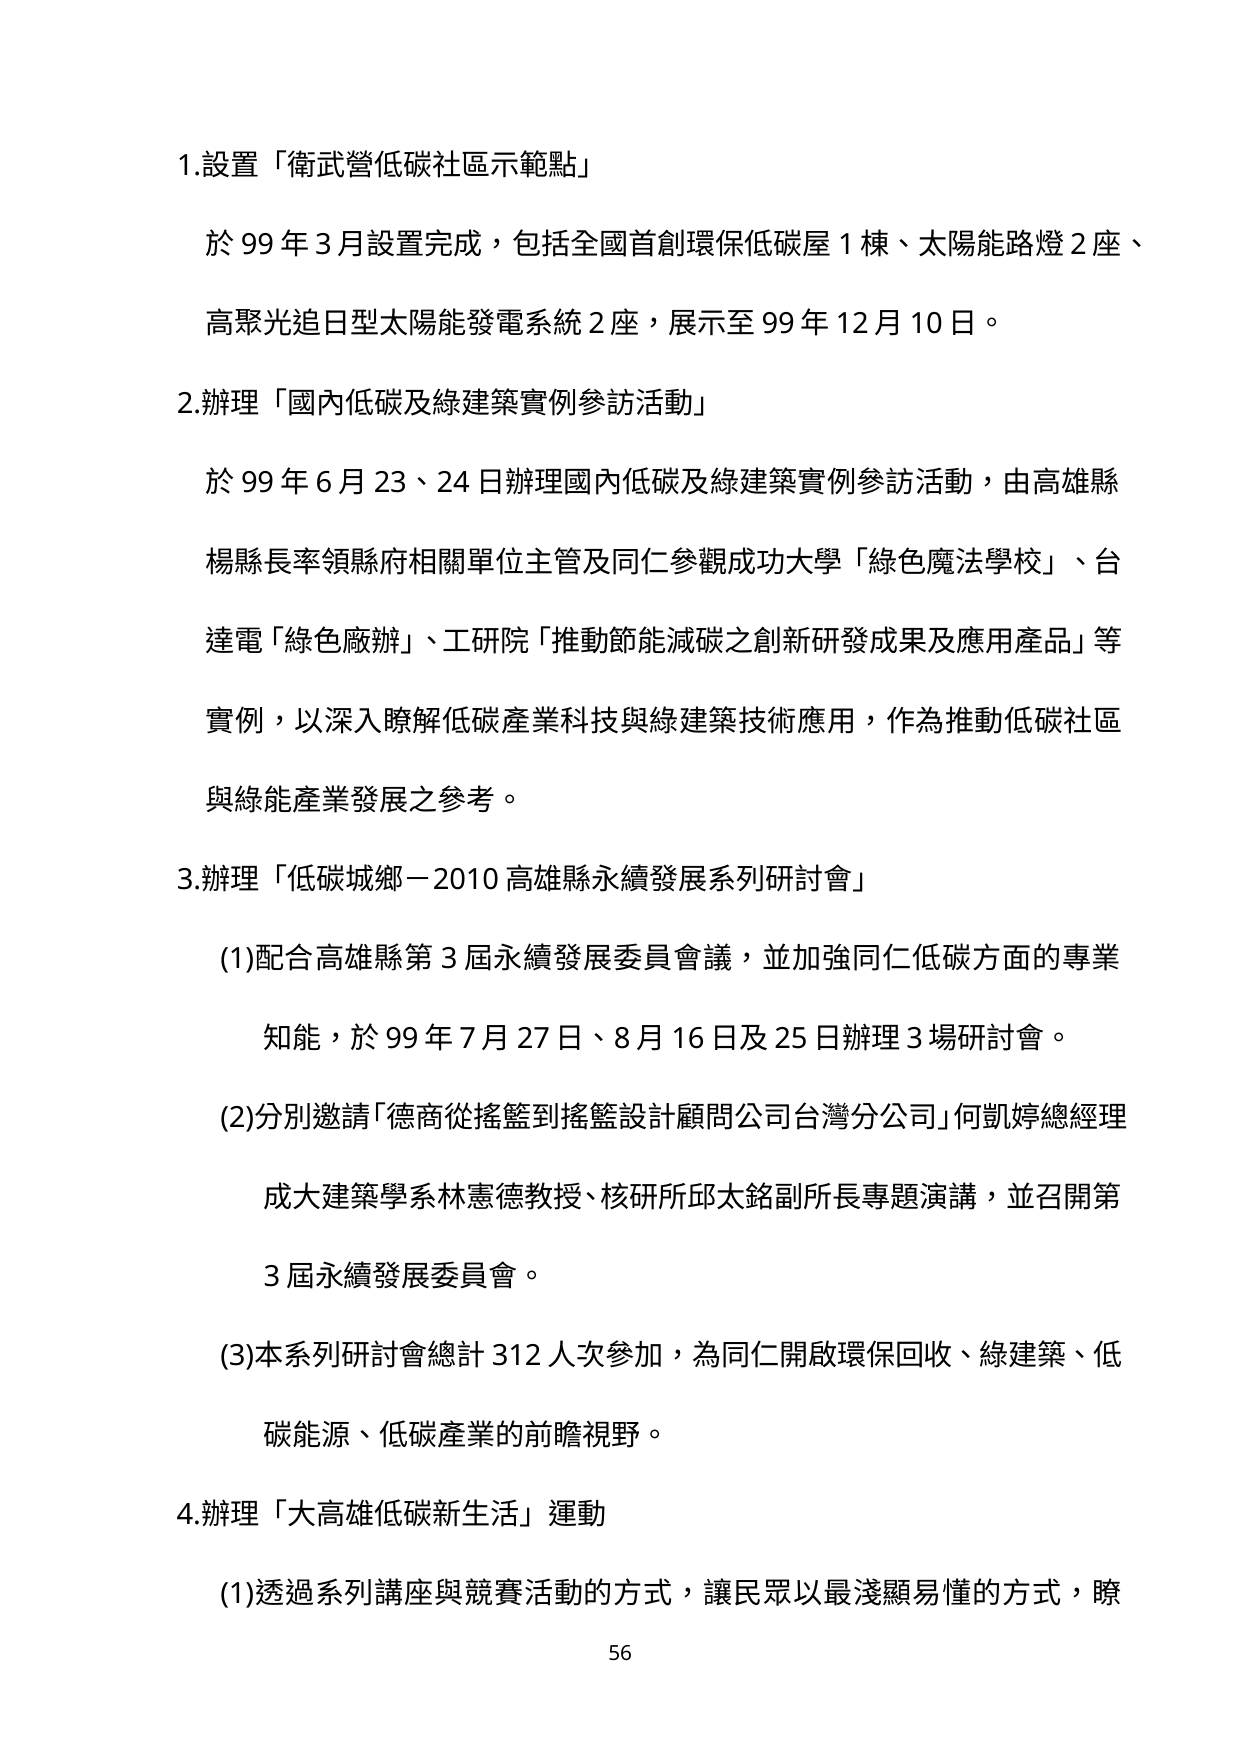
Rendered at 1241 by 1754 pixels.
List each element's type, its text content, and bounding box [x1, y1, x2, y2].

text (1)透過系列講座與競賽活動的方式，讓民眾以最淺顯易懂的方式，瞭 [220, 1552, 1122, 1631]
text (1)配合高雄縣第3屆永續發展委員會議，並加強同仁低碳方面的專業知能，於99年7月27日、8月16日及25日辦理3場研討會。 [220, 917, 1122, 1075]
text 2.辦理「國內低碳及綠建築實例參訪活動」 於99年6月23、24日辦理國內低碳及綠建築實例參訪活動，由高雄縣楊縣長率領縣府相關單位主管及同仁參觀成功大學「綠色魔法學校」、台達電「綠色廠辦」、工研院「推動節能減碳之創新研發成果及應用產品」等實例，以深入瞭解低碳產業科技與綠建築技術應用，作為推動低碳社區與綠能產業發展之參考。 [177, 361, 1122, 837]
text 1.設置「衛武營低碳社區示範點」 於99年3月設置完成，包括全國首創環保低碳屋1棟、太陽能路燈2座、高聚光追日型太陽能發電系統2座，展示至99年12月10日。 [177, 123, 1122, 361]
text (2)分別邀請「德商從搖籃到搖籃設計顧問公司台灣分公司」何凱婷總經理、成大建築學系林憲德教授、核研所邱太銘副所長專題演講，並召開第3屆永續發展委員會。 [220, 1075, 1122, 1313]
text (3)本系列研討會總計312人次參加，為同仁開啟環保回收、綠建築、低碳能源、低碳產業的前瞻視野。 [220, 1313, 1122, 1472]
text 4.辦理「大高雄低碳新生活」運動 [176, 1472, 1122, 1552]
text 3.辦理「低碳城鄉－2010高雄縣永續發展系列研討會」 [177, 837, 1122, 917]
